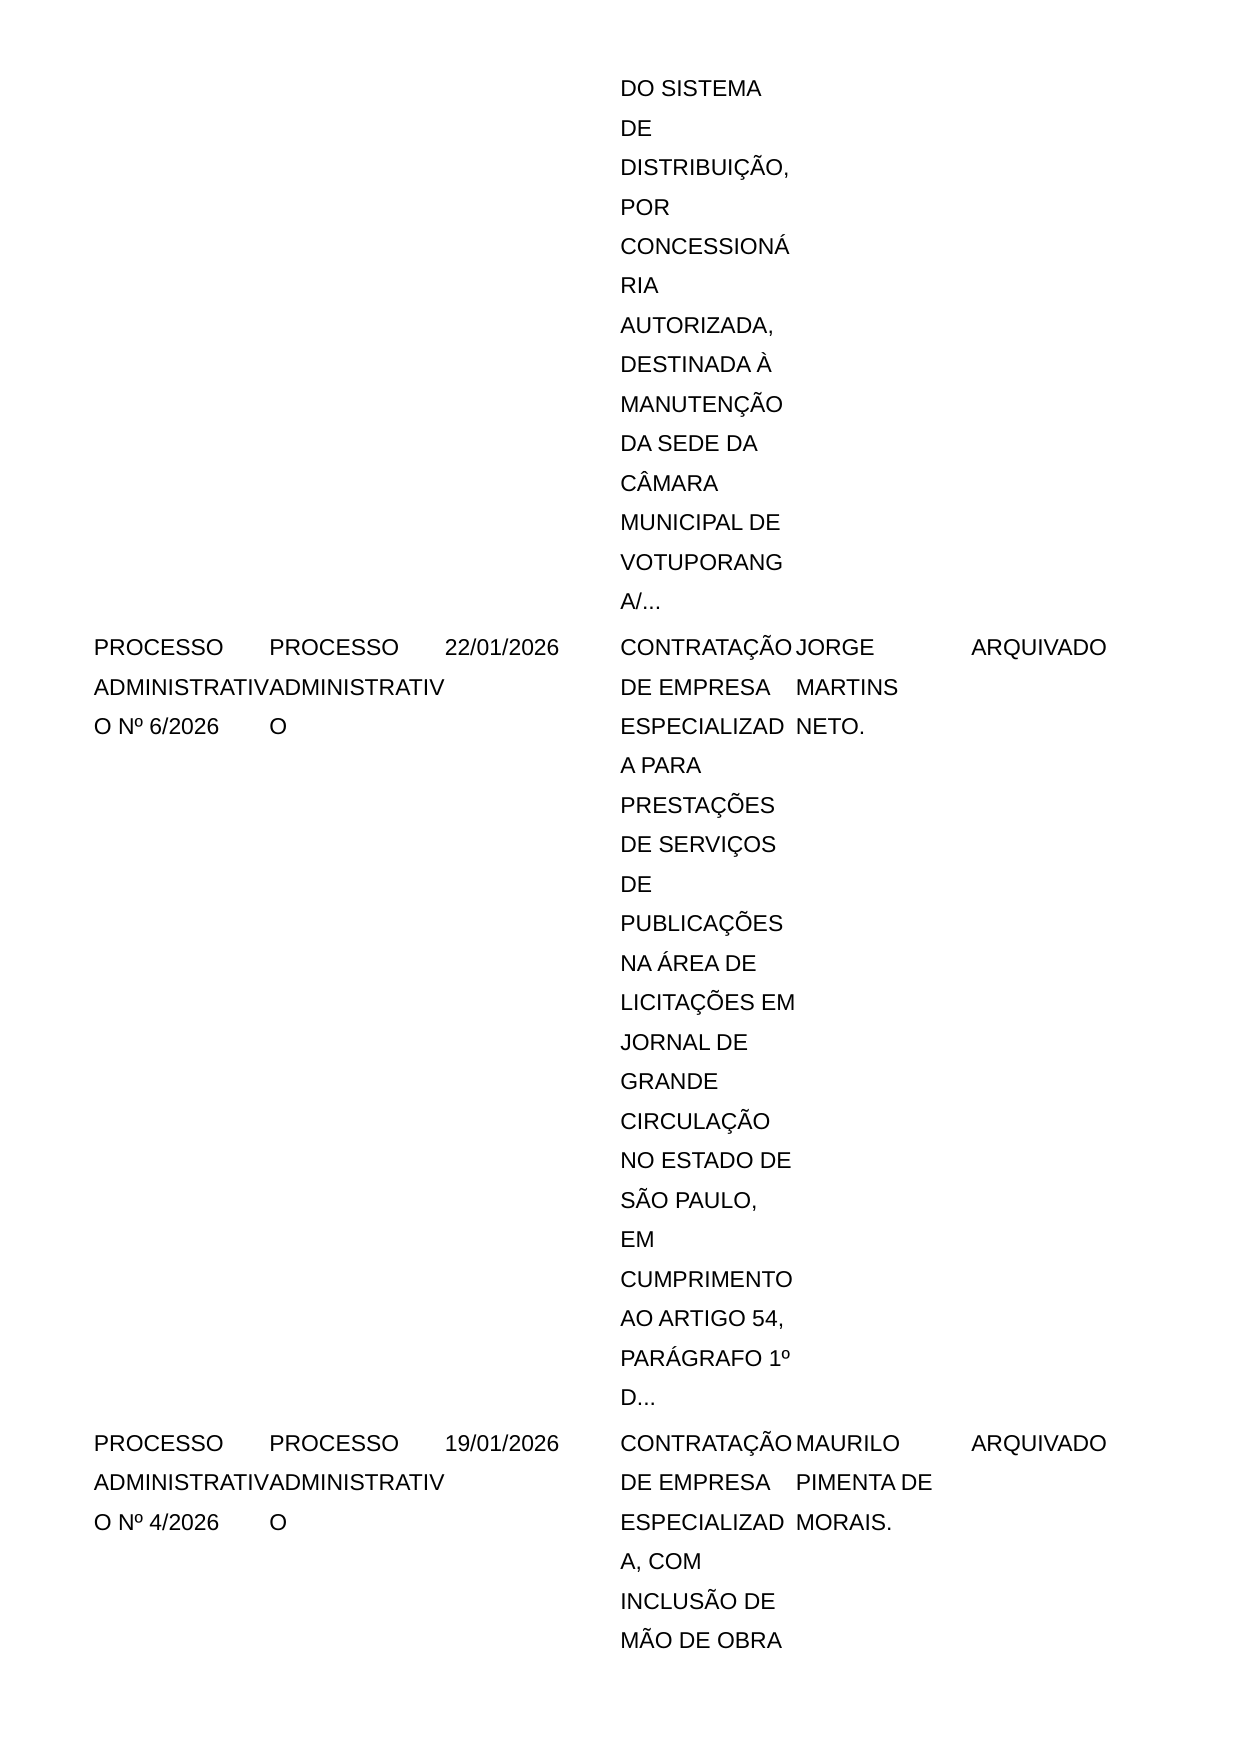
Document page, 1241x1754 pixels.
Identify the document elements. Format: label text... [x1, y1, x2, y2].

table_cell PROCESSO ADMINISTRATIVO [269, 1430, 444, 1653]
table_cell PROCESSO ADMINISTRATIVO Nº 4/2026 [94, 1430, 269, 1653]
table_cell ARQUIVADO [971, 634, 1146, 1430]
table_cell CONTRATAÇÃO DE EMPRESA ESPECIALIZADA, COM INCLUSÃO DE MÃO DE OBRA [620, 1430, 796, 1653]
table_cell [269, 75, 444, 634]
table_cell [94, 75, 269, 634]
table_cell ARQUIVADO [971, 1430, 1146, 1653]
table_cell PROCESSO ADMINISTRATIVO Nº 6/2026 [94, 634, 269, 1430]
table_cell PROCESSO ADMINISTRATIVO [269, 634, 444, 1430]
table_cell 22/01/2026 [445, 634, 620, 1430]
table_cell DO SISTEMA DE DISTRIBUIÇÃO, POR CONCESSIONÁRIA AUTORIZADA, DESTINADA À MANUTENÇÃO DA SEDE DA CÂMARA MUNICIPAL DE VOTUPORANGA/... [620, 75, 796, 634]
table_cell [796, 75, 971, 634]
table_cell 19/01/2026 [445, 1430, 620, 1653]
table_cell [445, 75, 620, 634]
table_cell [971, 75, 1146, 634]
table_cell JORGE MARTINS NETO. [796, 634, 971, 1430]
table_cell MAURILO PIMENTA DE MORAIS. [796, 1430, 971, 1653]
table_cell CONTRATAÇÃO DE EMPRESA ESPECIALIZADA PARA PRESTAÇÕES DE SERVIÇOS DE PUBLICAÇÕES NA ÁREA DE LICITAÇÕES EM JORNAL DE GRANDE CIRCULAÇÃO NO ESTADO DE SÃO PAULO, EM CUMPRIMENTO AO ARTIGO 54, PARÁGRAFO 1º D... [620, 634, 796, 1430]
